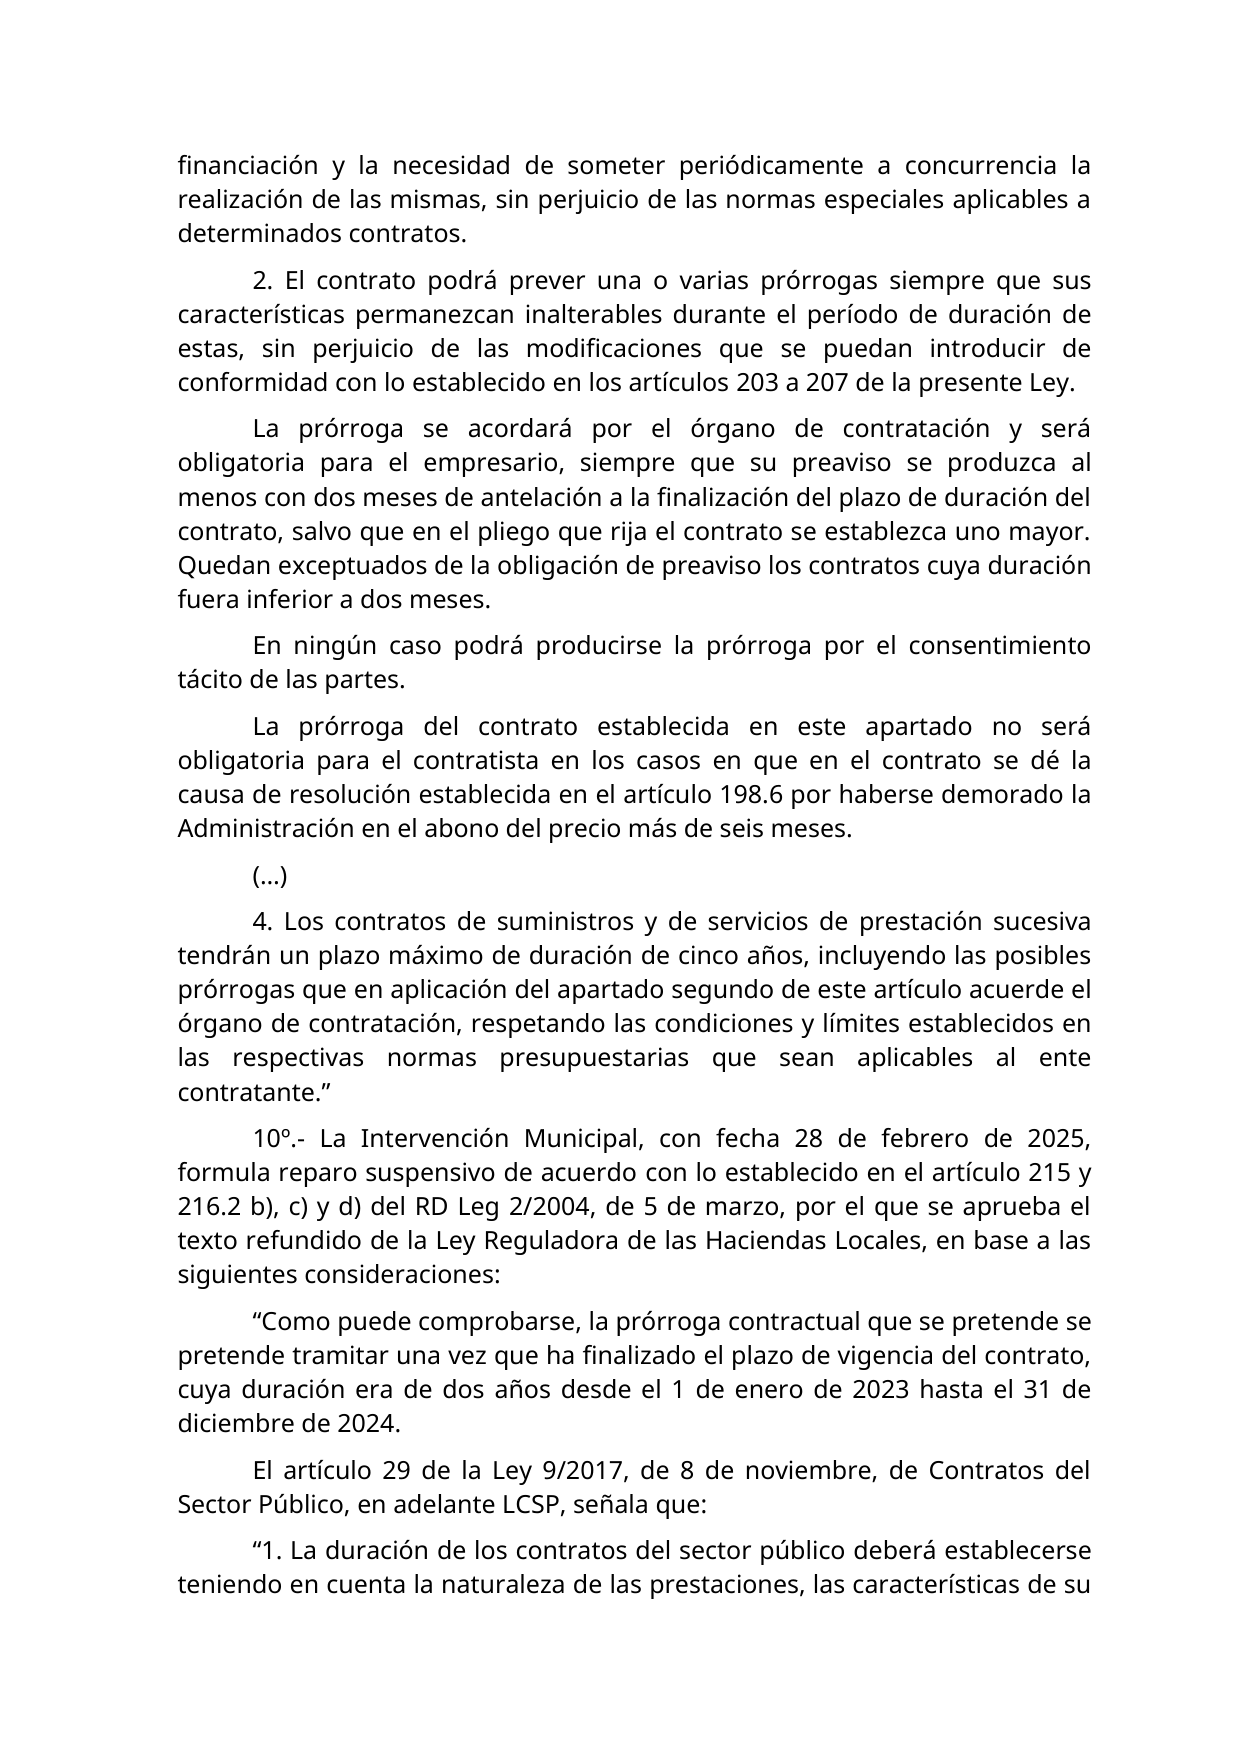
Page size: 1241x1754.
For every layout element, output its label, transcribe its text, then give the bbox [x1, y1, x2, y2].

text El artículo 29 de la Ley 9/2017, de 8 de noviembre, de Contratos del Sector Público, en adelante LCSP, señala que: [177, 1452, 1093, 1520]
text 4. Los contratos de suministros y de servicios de prestación sucesiva tendrán un plazo máximo de duración de cinco años, incluyendo las posibles prórrogas que en aplicación del apartado segundo de este artículo acuerde el órgano de contratación, respetando las condiciones y límites establecidos en las respectivas normas presupuestarias que sean aplicables al ente contratante.” [177, 904, 1093, 1108]
text “Como puede comprobarse, la prórroga contractual que se pretende se pretende tramitar una vez que ha finalizado el plazo de vigencia del contrato, cuya duración era de dos años desde el 1 de enero de 2023 hasta el 31 de diciembre de 2024. [177, 1303, 1093, 1440]
text 2. El contrato podrá prever una o varias prórrogas siempre que sus características permanezcan inalterables durante el período de duración de estas, sin perjuicio de las modificaciones que se puedan introducir de conformidad con lo establecido en los artículos 203 a 207 de la presente Ley. [177, 262, 1093, 398]
text (…) [177, 857, 1093, 891]
text La prórroga del contrato establecida en este apartado no será obligatoria para el contratista en los casos en que en el contrato se dé la causa de resolución establecida en el artículo 198.6 por haberse demorado la Administración en el abono del precio más de seis meses. [177, 708, 1093, 845]
text 10º.- La Intervención Municipal, con fecha 28 de febrero de 2025, formula reparo suspensivo de acuerdo con lo establecido en el artículo 215 y 216.2 b), c) y d) del RD Leg 2/2004, de 5 de marzo, por el que se aprueba el texto refundido de la Ley Reguladora de las Haciendas Locales, en base a las siguientes consideraciones: [177, 1121, 1093, 1291]
text La prórroga se acordará por el órgano de contratación y será obligatoria para el empresario, siempre que su preaviso se produzca al menos con dos meses de antelación a la finalización del plazo de duración del contrato, salvo que en el pliego que rija el contrato se establezca uno mayor. Quedan exceptuados de la obligación de preaviso los contratos cuya duración fuera inferior a dos meses. [177, 411, 1093, 615]
text financiación y la necesidad de someter periódicamente a concurrencia la realización de las mismas, sin perjuicio de las normas especiales aplicables a determinados contratos. [177, 148, 1093, 250]
text “1. La duración de los contratos del sector público deberá establecerse teniendo en cuenta la naturaleza de las prestaciones, las características de su [177, 1533, 1093, 1601]
text En ningún caso podrá producirse la prórroga por el consentimiento tácito de las partes. [177, 628, 1093, 696]
